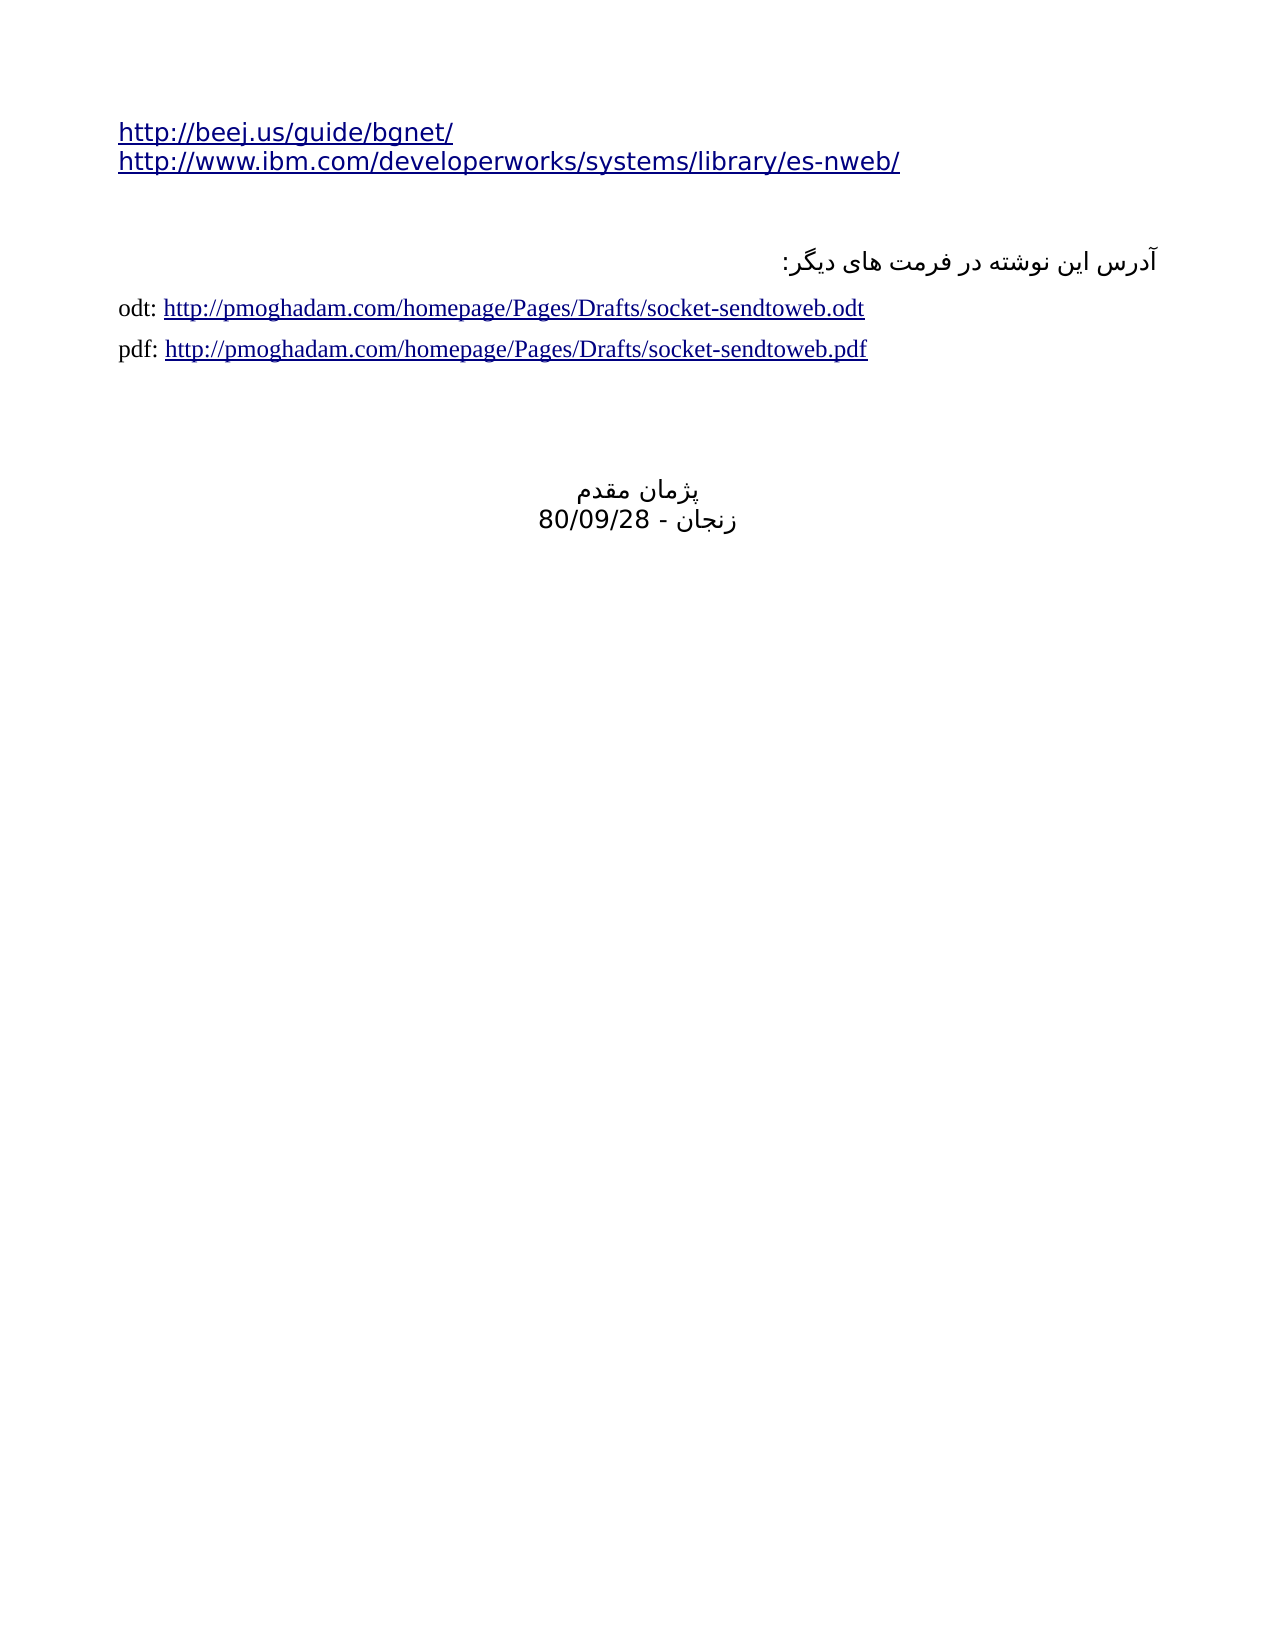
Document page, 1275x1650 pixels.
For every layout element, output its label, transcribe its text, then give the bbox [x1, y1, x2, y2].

text odt: http://pmoghadam.com/homepage/Pages/Drafts/socket-sendtoweb.odt [118, 293, 1157, 322]
text pdf: http://pmoghadam.com/homepage/Pages/Drafts/socket-sendtoweb.pdf [118, 334, 1157, 363]
text http://beej.us/guide/bgnet/ [118, 118, 1157, 147]
text آدرس این نوشته در فرمت های دیگر: [118, 247, 1157, 281]
text زنجان - 80/09/28 [118, 505, 1157, 534]
text http://www.ibm.com/developerworks/systems/library/es-nweb/ [118, 147, 1157, 176]
text پژمان مقدم [118, 476, 1157, 505]
